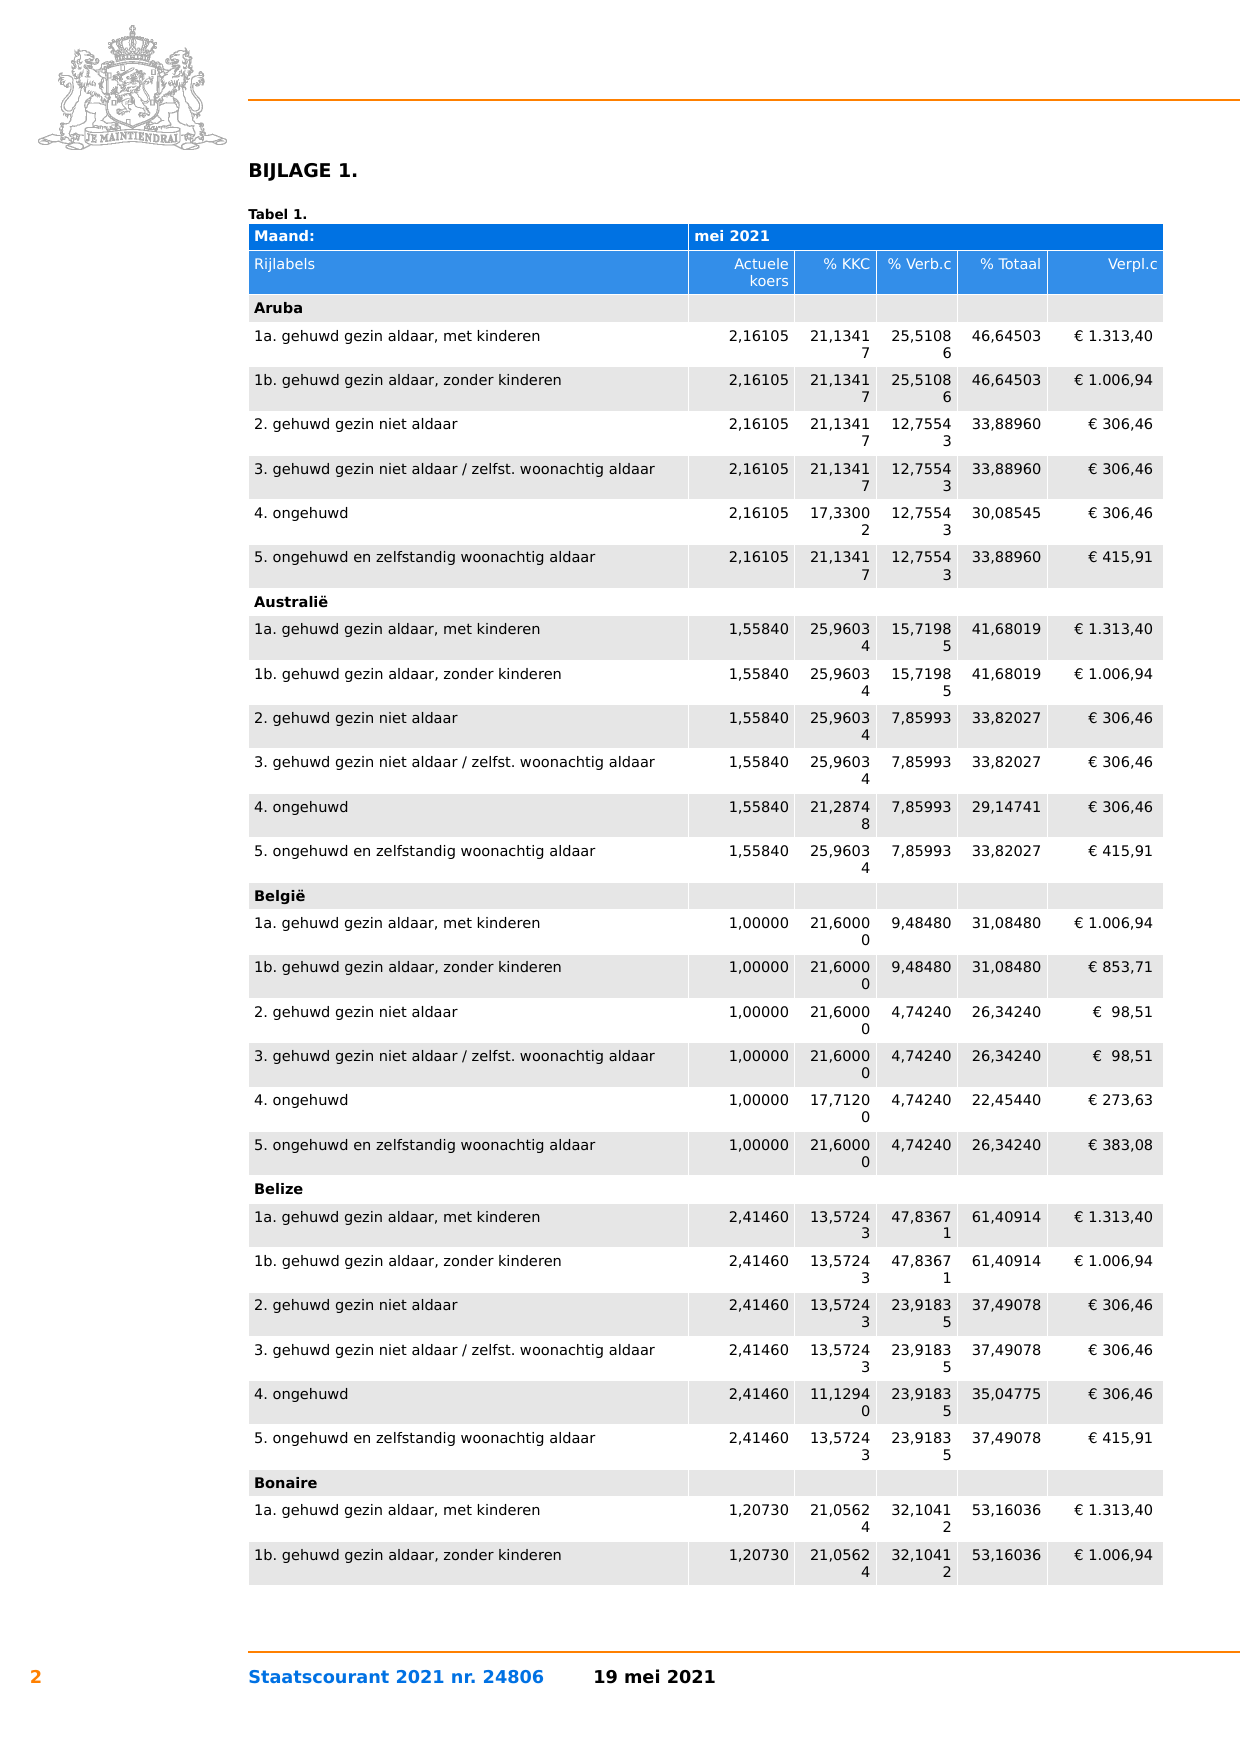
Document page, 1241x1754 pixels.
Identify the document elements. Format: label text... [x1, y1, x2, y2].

table_cell 12,75543 [877, 412, 957, 455]
table_cell 5. ongehuwd en zelfstandig woonachtig aldaar [249, 545, 688, 588]
table_cell 2. gehuwd gezin niet aldaar [249, 705, 688, 748]
table_cell 13,57243 [795, 1426, 876, 1469]
table_cell 1,20730 [689, 1542, 794, 1585]
table_cell 2,16105 [689, 456, 794, 499]
table_cell % Totaal [958, 251, 1047, 294]
table_cell € 1.006,94 [1048, 1542, 1163, 1585]
table_cell 21,13417 [795, 323, 876, 366]
table_cell 12,75543 [877, 456, 957, 499]
table_cell 4,74240 [877, 999, 957, 1042]
table_cell [1048, 1176, 1163, 1203]
table_cell [877, 1470, 957, 1496]
table_cell Verpl.c [1048, 251, 1163, 294]
table_cell Maand: [249, 224, 688, 250]
table_cell 26,34240 [958, 1132, 1047, 1175]
table_cell 33,82027 [958, 838, 1047, 882]
table_cell 2,41460 [689, 1204, 794, 1247]
table_cell 47,83671 [877, 1204, 957, 1247]
table_cell België [249, 883, 688, 909]
table_cell 1a. gehuwd gezin aldaar, met kinderen [249, 1204, 688, 1247]
table_cell [689, 295, 794, 322]
table_cell 1a. gehuwd gezin aldaar, met kinderen [249, 616, 688, 660]
table_cell 1,00000 [689, 999, 794, 1042]
table_cell [1048, 1470, 1163, 1496]
table_cell 13,57243 [795, 1248, 876, 1291]
table_cell € 383,08 [1048, 1132, 1163, 1175]
table_cell 1a. gehuwd gezin aldaar, met kinderen [249, 1498, 688, 1541]
table_cell [1048, 295, 1163, 322]
table_cell 53,16036 [958, 1542, 1047, 1585]
table_cell [877, 589, 957, 615]
table_cell 61,40914 [958, 1204, 1047, 1247]
table_cell 31,08480 [958, 910, 1047, 953]
table_cell € 306,46 [1048, 794, 1163, 837]
table_cell 2,16105 [689, 367, 794, 411]
table_cell 1,00000 [689, 1132, 794, 1175]
table_cell 1,00000 [689, 955, 794, 998]
table_cell 25,51086 [877, 323, 957, 366]
table_cell 2,41460 [689, 1293, 794, 1336]
table_cell 1,55840 [689, 616, 794, 660]
table_cell 1b. gehuwd gezin aldaar, zonder kinderen [249, 1248, 688, 1291]
table_cell € 1.313,40 [1048, 1498, 1163, 1541]
table_cell 5. ongehuwd en zelfstandig woonachtig aldaar [249, 838, 688, 882]
table_header Tabel 1. [248, 207, 1163, 223]
table_cell 21,60000 [795, 910, 876, 953]
table_cell € 306,46 [1048, 1337, 1163, 1380]
table_cell [795, 1470, 876, 1496]
table_cell 31,08480 [958, 955, 1047, 998]
table_cell € 306,46 [1048, 1293, 1163, 1336]
table_cell [795, 883, 876, 909]
table_cell 25,96034 [795, 705, 876, 748]
table_cell [877, 883, 957, 909]
table_cell [958, 589, 1047, 615]
table_cell 46,64503 [958, 367, 1047, 411]
table_cell 1b. gehuwd gezin aldaar, zonder kinderen [249, 1542, 688, 1585]
table_cell Belize [249, 1176, 688, 1203]
table_cell 46,64503 [958, 323, 1047, 366]
table_cell 37,49078 [958, 1337, 1047, 1380]
table_cell Bonaire [249, 1470, 688, 1496]
table_cell [1048, 883, 1163, 909]
table_cell 53,16036 [958, 1498, 1047, 1541]
table_cell [958, 295, 1047, 322]
table_cell 21,13417 [795, 367, 876, 411]
table_cell 25,96034 [795, 838, 876, 882]
table_cell € 1.006,94 [1048, 661, 1163, 704]
table_cell 17,33002 [795, 500, 876, 544]
table_cell € 306,46 [1048, 500, 1163, 544]
table_cell 25,96034 [795, 616, 876, 660]
table_cell € 1.006,94 [1048, 910, 1163, 953]
table_cell Australië [249, 589, 688, 615]
table_cell 13,57243 [795, 1204, 876, 1247]
table_cell 33,88960 [958, 412, 1047, 455]
table_cell 4. ongehuwd [249, 500, 688, 544]
table_cell € 306,46 [1048, 1381, 1163, 1424]
table_cell € 1.006,94 [1048, 1248, 1163, 1291]
table_cell 3. gehuwd gezin niet aldaar / zelfst. woonachtig aldaar [249, 456, 688, 499]
table_cell 21,13417 [795, 456, 876, 499]
table_cell 2,41460 [689, 1337, 794, 1380]
table_cell 47,83671 [877, 1248, 957, 1291]
table_cell 29,14741 [958, 794, 1047, 837]
table_cell 35,04775 [958, 1381, 1047, 1424]
table_cell 4. ongehuwd [249, 1088, 688, 1131]
table_cell 1b. gehuwd gezin aldaar, zonder kinderen [249, 661, 688, 704]
table_cell € 415,91 [1048, 1426, 1163, 1469]
table_cell 9,48480 [877, 910, 957, 953]
table_cell 3. gehuwd gezin niet aldaar / zelfst. woonachtig aldaar [249, 1337, 688, 1380]
table_cell € 415,91 [1048, 545, 1163, 588]
table_cell 21,60000 [795, 1132, 876, 1175]
table_cell [1048, 589, 1163, 615]
table_cell [958, 1470, 1047, 1496]
table_cell 30,08545 [958, 500, 1047, 544]
table_cell [689, 883, 794, 909]
table_cell 5. ongehuwd en zelfstandig woonachtig aldaar [249, 1426, 688, 1469]
table_cell € 98,51 [1048, 999, 1163, 1042]
table_cell [795, 589, 876, 615]
table_cell 33,88960 [958, 545, 1047, 588]
table_cell 1,55840 [689, 794, 794, 837]
table_cell 12,75543 [877, 500, 957, 544]
table_cell 21,60000 [795, 955, 876, 998]
table_cell 2. gehuwd gezin niet aldaar [249, 999, 688, 1042]
table_cell 1b. gehuwd gezin aldaar, zonder kinderen [249, 955, 688, 998]
table_cell 5. ongehuwd en zelfstandig woonachtig aldaar [249, 1132, 688, 1175]
table_cell [689, 589, 794, 615]
table_cell [958, 1176, 1047, 1203]
table_cell € 306,46 [1048, 750, 1163, 793]
subtitle BIJLAGE 1. [248, 160, 1163, 182]
table_cell € 98,51 [1048, 1043, 1163, 1087]
table_cell 15,71985 [877, 616, 957, 660]
table_cell 1,55840 [689, 838, 794, 882]
table_cell € 415,91 [1048, 838, 1163, 882]
table_cell 21,60000 [795, 999, 876, 1042]
table_cell 12,75543 [877, 545, 957, 588]
table_cell € 1.313,40 [1048, 323, 1163, 366]
table_cell € 1.313,40 [1048, 616, 1163, 660]
table_cell [689, 1176, 794, 1203]
table_cell 1,20730 [689, 1498, 794, 1541]
table_cell [877, 295, 957, 322]
table_cell 13,57243 [795, 1293, 876, 1336]
table_cell 1,55840 [689, 705, 794, 748]
table_cell 37,49078 [958, 1426, 1047, 1469]
table_cell [958, 883, 1047, 909]
table_cell 21,05624 [795, 1498, 876, 1541]
table_cell 2,16105 [689, 545, 794, 588]
table_cell 4,74240 [877, 1088, 957, 1131]
table_cell 1,55840 [689, 661, 794, 704]
table_cell € 853,71 [1048, 955, 1163, 998]
table_cell 1,55840 [689, 750, 794, 793]
table_cell 23,91835 [877, 1381, 957, 1424]
table_cell mei 2021 [689, 224, 1163, 250]
table_cell 3. gehuwd gezin niet aldaar / zelfst. woonachtig aldaar [249, 1043, 688, 1087]
table_cell € 306,46 [1048, 705, 1163, 748]
table_cell 1a. gehuwd gezin aldaar, met kinderen [249, 323, 688, 366]
table_cell 1,00000 [689, 1088, 794, 1131]
table_cell 26,34240 [958, 999, 1047, 1042]
picture [38, 25, 227, 150]
table_cell 23,91835 [877, 1293, 957, 1336]
table_cell 21,28748 [795, 794, 876, 837]
table_cell [689, 1470, 794, 1496]
table_cell 33,82027 [958, 750, 1047, 793]
table_cell 21,13417 [795, 412, 876, 455]
table_cell 25,51086 [877, 367, 957, 411]
table_cell 3. gehuwd gezin niet aldaar / zelfst. woonachtig aldaar [249, 750, 688, 793]
table_cell 61,40914 [958, 1248, 1047, 1291]
table_cell [877, 1176, 957, 1203]
table_cell 25,96034 [795, 750, 876, 793]
table_cell 7,85993 [877, 705, 957, 748]
table_cell 37,49078 [958, 1293, 1047, 1336]
table_cell 2. gehuwd gezin niet aldaar [249, 1293, 688, 1336]
table_cell [795, 1176, 876, 1203]
table_cell 7,85993 [877, 750, 957, 793]
table_cell 1,00000 [689, 1043, 794, 1087]
table_cell 23,91835 [877, 1426, 957, 1469]
table_cell % Verb.c [877, 251, 957, 294]
table_cell € 306,46 [1048, 412, 1163, 455]
table_cell 1,00000 [689, 910, 794, 953]
table_cell 15,71985 [877, 661, 957, 704]
table_cell 26,34240 [958, 1043, 1047, 1087]
table_cell € 273,63 [1048, 1088, 1163, 1131]
table_cell 32,10412 [877, 1542, 957, 1585]
table_cell 25,96034 [795, 661, 876, 704]
table_cell 2,16105 [689, 500, 794, 544]
table_cell 11,12940 [795, 1381, 876, 1424]
table_cell Rijlabels [249, 251, 688, 294]
table_cell 21,13417 [795, 545, 876, 588]
table_cell 41,68019 [958, 661, 1047, 704]
table_cell 1a. gehuwd gezin aldaar, met kinderen [249, 910, 688, 953]
table_cell € 1.006,94 [1048, 367, 1163, 411]
table_cell 23,91835 [877, 1337, 957, 1380]
table_cell 13,57243 [795, 1337, 876, 1380]
table_cell [795, 295, 876, 322]
table_cell 7,85993 [877, 838, 957, 882]
table_cell 4,74240 [877, 1132, 957, 1175]
table_cell 4. ongehuwd [249, 794, 688, 837]
table_cell 9,48480 [877, 955, 957, 998]
table_cell 33,88960 [958, 456, 1047, 499]
table_cell 21,05624 [795, 1542, 876, 1585]
table_cell % KKC [795, 251, 876, 294]
table_cell 22,45440 [958, 1088, 1047, 1131]
table_cell Actuele koers [689, 251, 794, 294]
table_cell 33,82027 [958, 705, 1047, 748]
table_cell € 306,46 [1048, 456, 1163, 499]
table_cell 2,41460 [689, 1426, 794, 1469]
table_cell 4,74240 [877, 1043, 957, 1087]
table_cell 2. gehuwd gezin niet aldaar [249, 412, 688, 455]
table_cell 1b. gehuwd gezin aldaar, zonder kinderen [249, 367, 688, 411]
table_cell 2,41460 [689, 1248, 794, 1291]
table_cell 17,71200 [795, 1088, 876, 1131]
table_cell 7,85993 [877, 794, 957, 837]
table_cell Aruba [249, 295, 688, 322]
table_cell 2,41460 [689, 1381, 794, 1424]
table_cell 4. ongehuwd [249, 1381, 688, 1424]
table_cell 41,68019 [958, 616, 1047, 660]
table_cell 21,60000 [795, 1043, 876, 1087]
table_cell 2,16105 [689, 323, 794, 366]
table_cell 32,10412 [877, 1498, 957, 1541]
table_cell € 1.313,40 [1048, 1204, 1163, 1247]
table_cell 2,16105 [689, 412, 794, 455]
